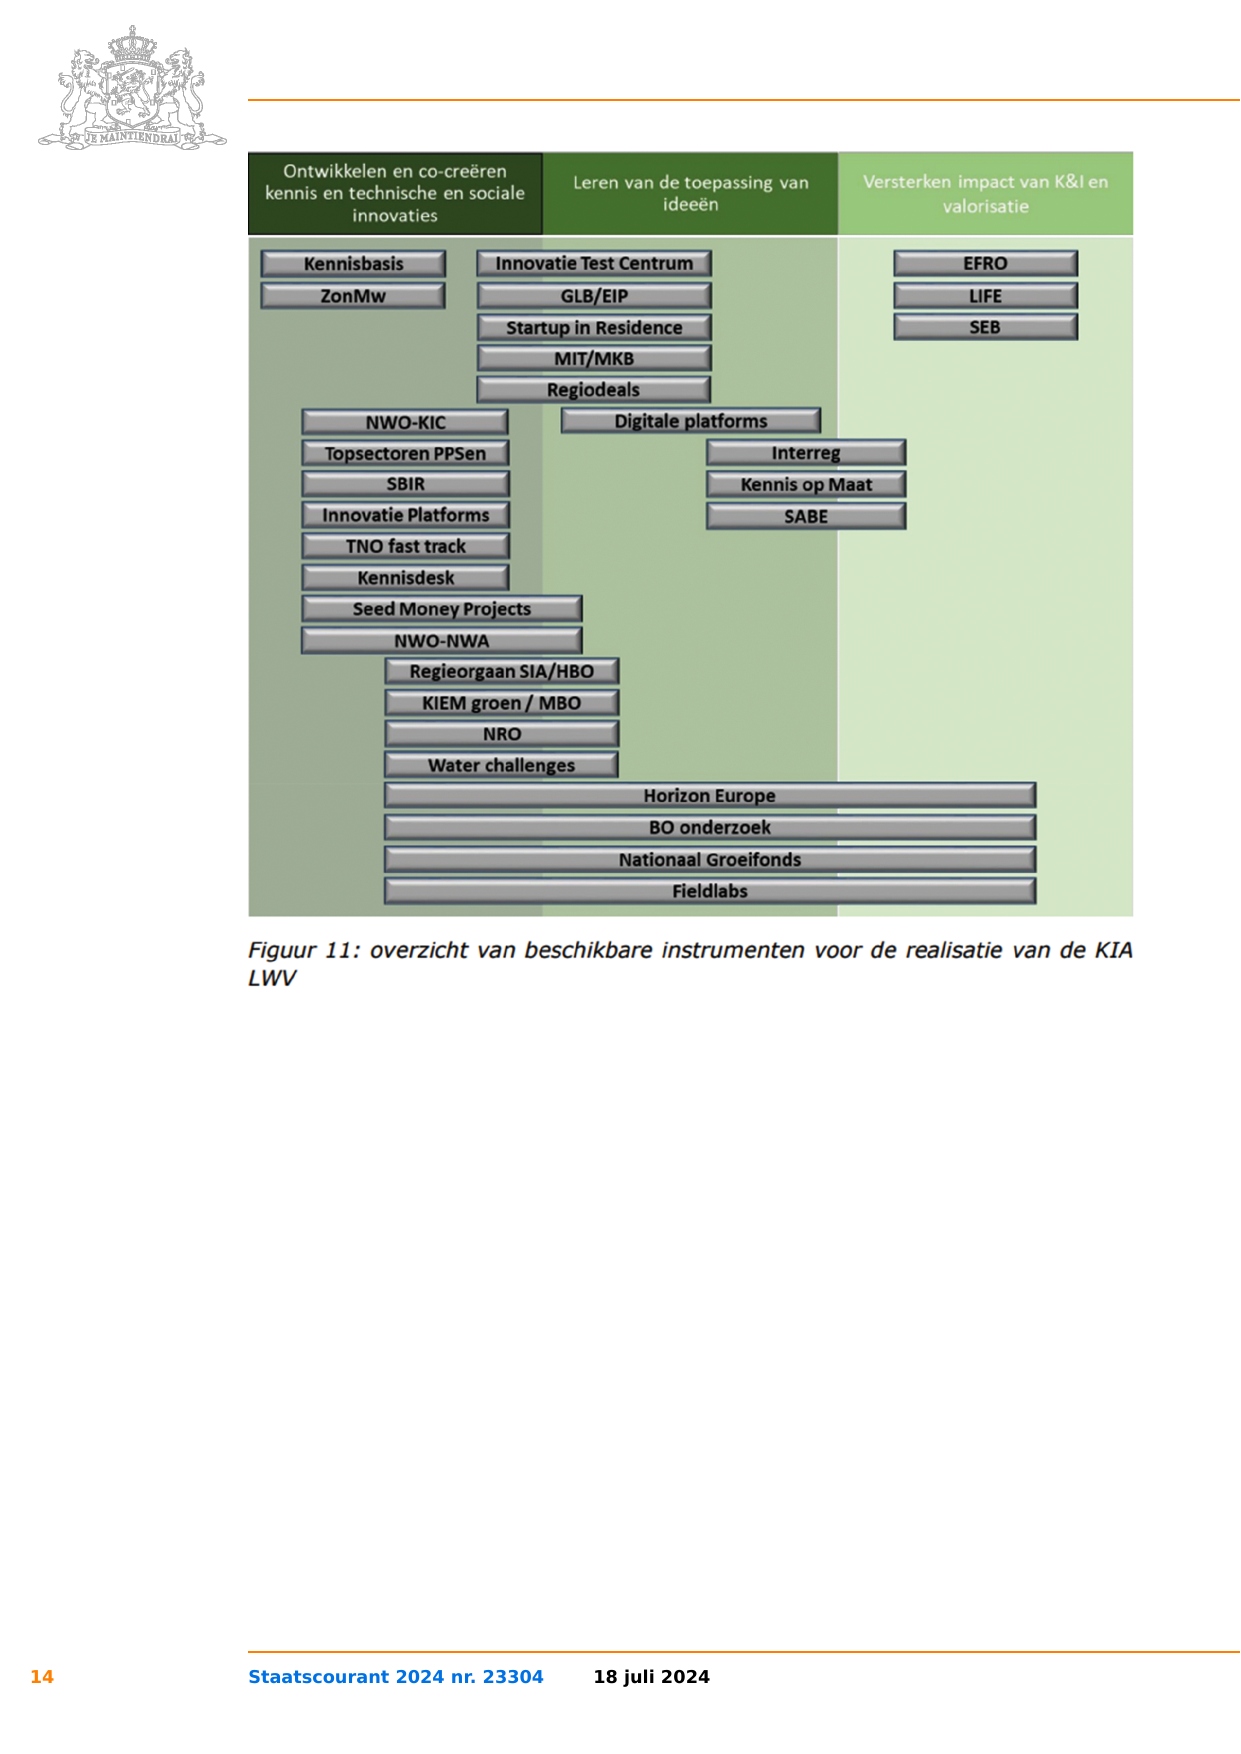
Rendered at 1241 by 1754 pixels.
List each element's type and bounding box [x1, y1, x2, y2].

picture [248, 151, 1134, 991]
picture [38, 25, 227, 150]
